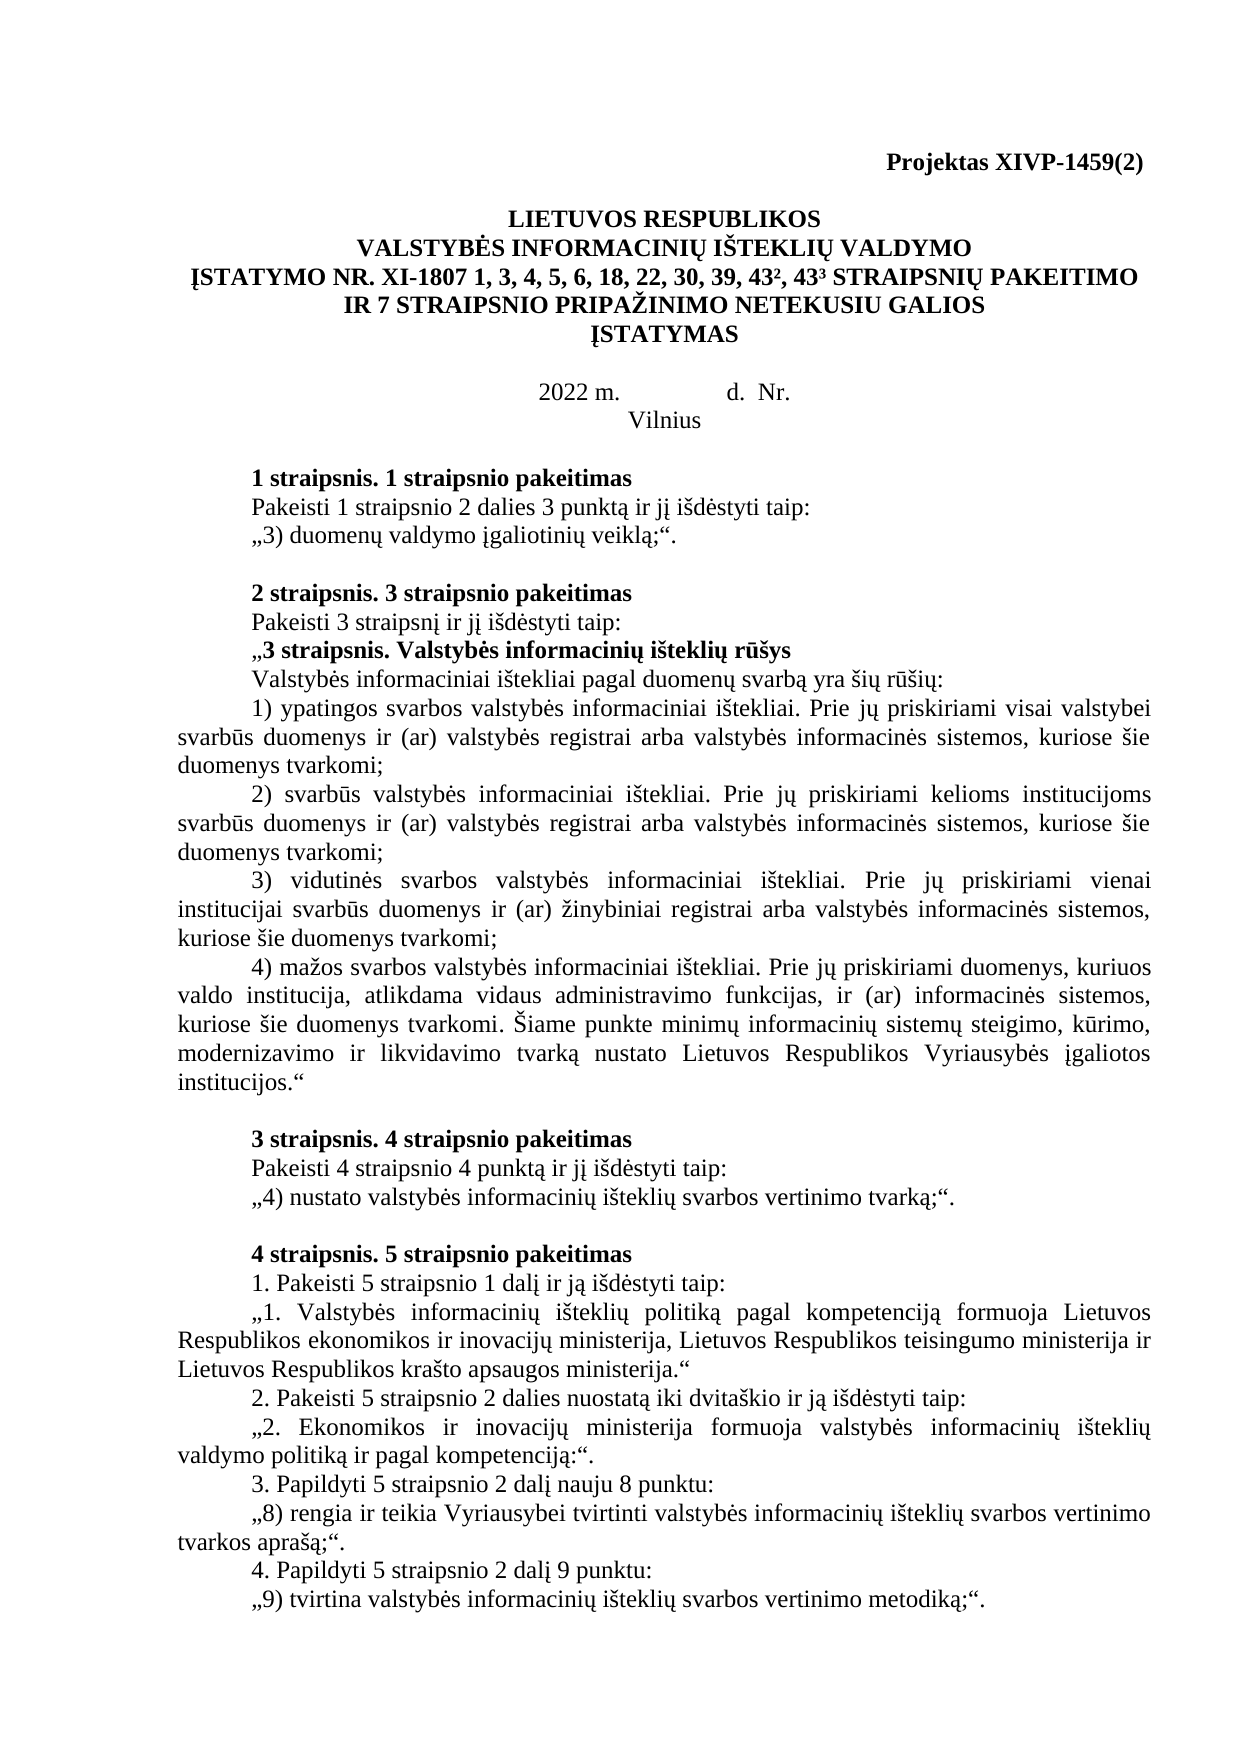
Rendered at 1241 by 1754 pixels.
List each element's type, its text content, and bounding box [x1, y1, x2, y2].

text „4) nustato valstybės informacinių išteklių svarbos vertinimo tvarką;“. [177, 1182, 1152, 1211]
text 2) svarbūs valstybės informaciniai ištekliai. Prie jų priskiriami kelioms institucijoms svarbūs duomenys ir (ar) valstybės registrai arba valstybės informacinės sistemos, kuriose šie duomenys tvarkomi; [177, 779, 1152, 866]
text 2 straipsnis. 3 straipsnio pakeitimas [177, 578, 1152, 607]
text Pakeisti 3 straipsnį ir jį išdėstyti taip: [177, 607, 1152, 636]
text „8) rengia ir teikia Vyriausybei tvirtinti valstybės informacinių išteklių svarbos vertinimo tvarkos aprašą;“. [177, 1498, 1152, 1556]
text 2022 m. d. Nr. [177, 377, 1152, 406]
text „3 straipsnis. Valstybės informacinių išteklių rūšys [177, 636, 1152, 664]
text Valstybės informaciniai ištekliai pagal duomenų svarbą yra šių rūšių: [177, 664, 1152, 693]
text 1. Pakeisti 5 straipsnio 1 dalį ir ją išdėstyti taip: [177, 1268, 1152, 1297]
text 4. Papildyti 5 straipsnio 2 dalį 9 punktu: [177, 1556, 1152, 1584]
text 2. Pakeisti 5 straipsnio 2 dalies nuostatą iki dvitaškio ir ją išdėstyti taip: [177, 1383, 1152, 1412]
text 4) mažos svarbos valstybės informaciniai ištekliai. Prie jų priskiriami duomenys, kuriuos valdo institucija, atlikdama vidaus administravimo funkcijas, ir (ar) informacinės sistemos, kuriose šie duomenys tvarkomi. Šiame punkte minimų informacinių sistemų steigimo, kūrimo, modernizavimo ir likvidavimo tvarką nustato Lietuvos Respublikos Vyriausybės įgaliotos institucijos.“ [177, 952, 1152, 1096]
text 4 straipsnis. 5 straipsnio pakeitimas [177, 1239, 1152, 1268]
text VALSTYBĖS INFORMACINIŲ IŠTEKLIŲ VALDYMO [177, 233, 1152, 262]
text „2. Ekonomikos ir inovacijų ministerija formuoja valstybės informacinių išteklių valdymo politiką ir pagal kompetenciją:“. [177, 1412, 1152, 1469]
text ĮSTATYMO NR. XI-1807 1, 3, 4, 5, 6, 18, 22, 30, 39, 43², 43³ STRAIPSNIŲ PAKEITIMO IR 7 STRAIPSNIO PRIPAŽINIMO NETEKUSIU GALIOS [177, 262, 1152, 319]
text 3. Papildyti 5 straipsnio 2 dalį nauju 8 punktu: [177, 1469, 1152, 1498]
text Projektas XIVP-1459(2) [177, 147, 1152, 176]
text 1 straipsnis. 1 straipsnio pakeitimas [177, 463, 1152, 492]
text LIETUVOS RESPUBLIKOS [177, 204, 1152, 233]
text 3) vidutinės svarbos valstybės informaciniai ištekliai. Prie jų priskiriami vienai institucijai svarbūs duomenys ir (ar) žinybiniai registrai arba valstybės informacinės sistemos, kuriose šie duomenys tvarkomi; [177, 866, 1152, 952]
text 3 straipsnis. 4 straipsnio pakeitimas [177, 1124, 1152, 1153]
text ĮSTATYMAS [177, 319, 1152, 348]
text Pakeisti 1 straipsnio 2 dalies 3 punktą ir jį išdėstyti taip: [177, 492, 1152, 521]
text 1) ypatingos svarbos valstybės informaciniai ištekliai. Prie jų priskiriami visai valstybei svarbūs duomenys ir (ar) valstybės registrai arba valstybės informacinės sistemos, kuriose šie duomenys tvarkomi; [177, 693, 1152, 779]
text Pakeisti 4 straipsnio 4 punktą ir jį išdėstyti taip: [177, 1153, 1152, 1182]
text „1. Valstybės informacinių išteklių politiką pagal kompetenciją formuoja Lietuvos Respublikos ekonomikos ir inovacijų ministerija, Lietuvos Respublikos teisingumo ministerija ir Lietuvos Respublikos krašto apsaugos ministerija.“ [177, 1297, 1152, 1383]
text Vilnius [177, 406, 1152, 434]
text „3) duomenų valdymo įgaliotinių veiklą;“. [177, 521, 1152, 549]
text „9) tvirtina valstybės informacinių išteklių svarbos vertinimo metodiką;“. [177, 1584, 1152, 1613]
